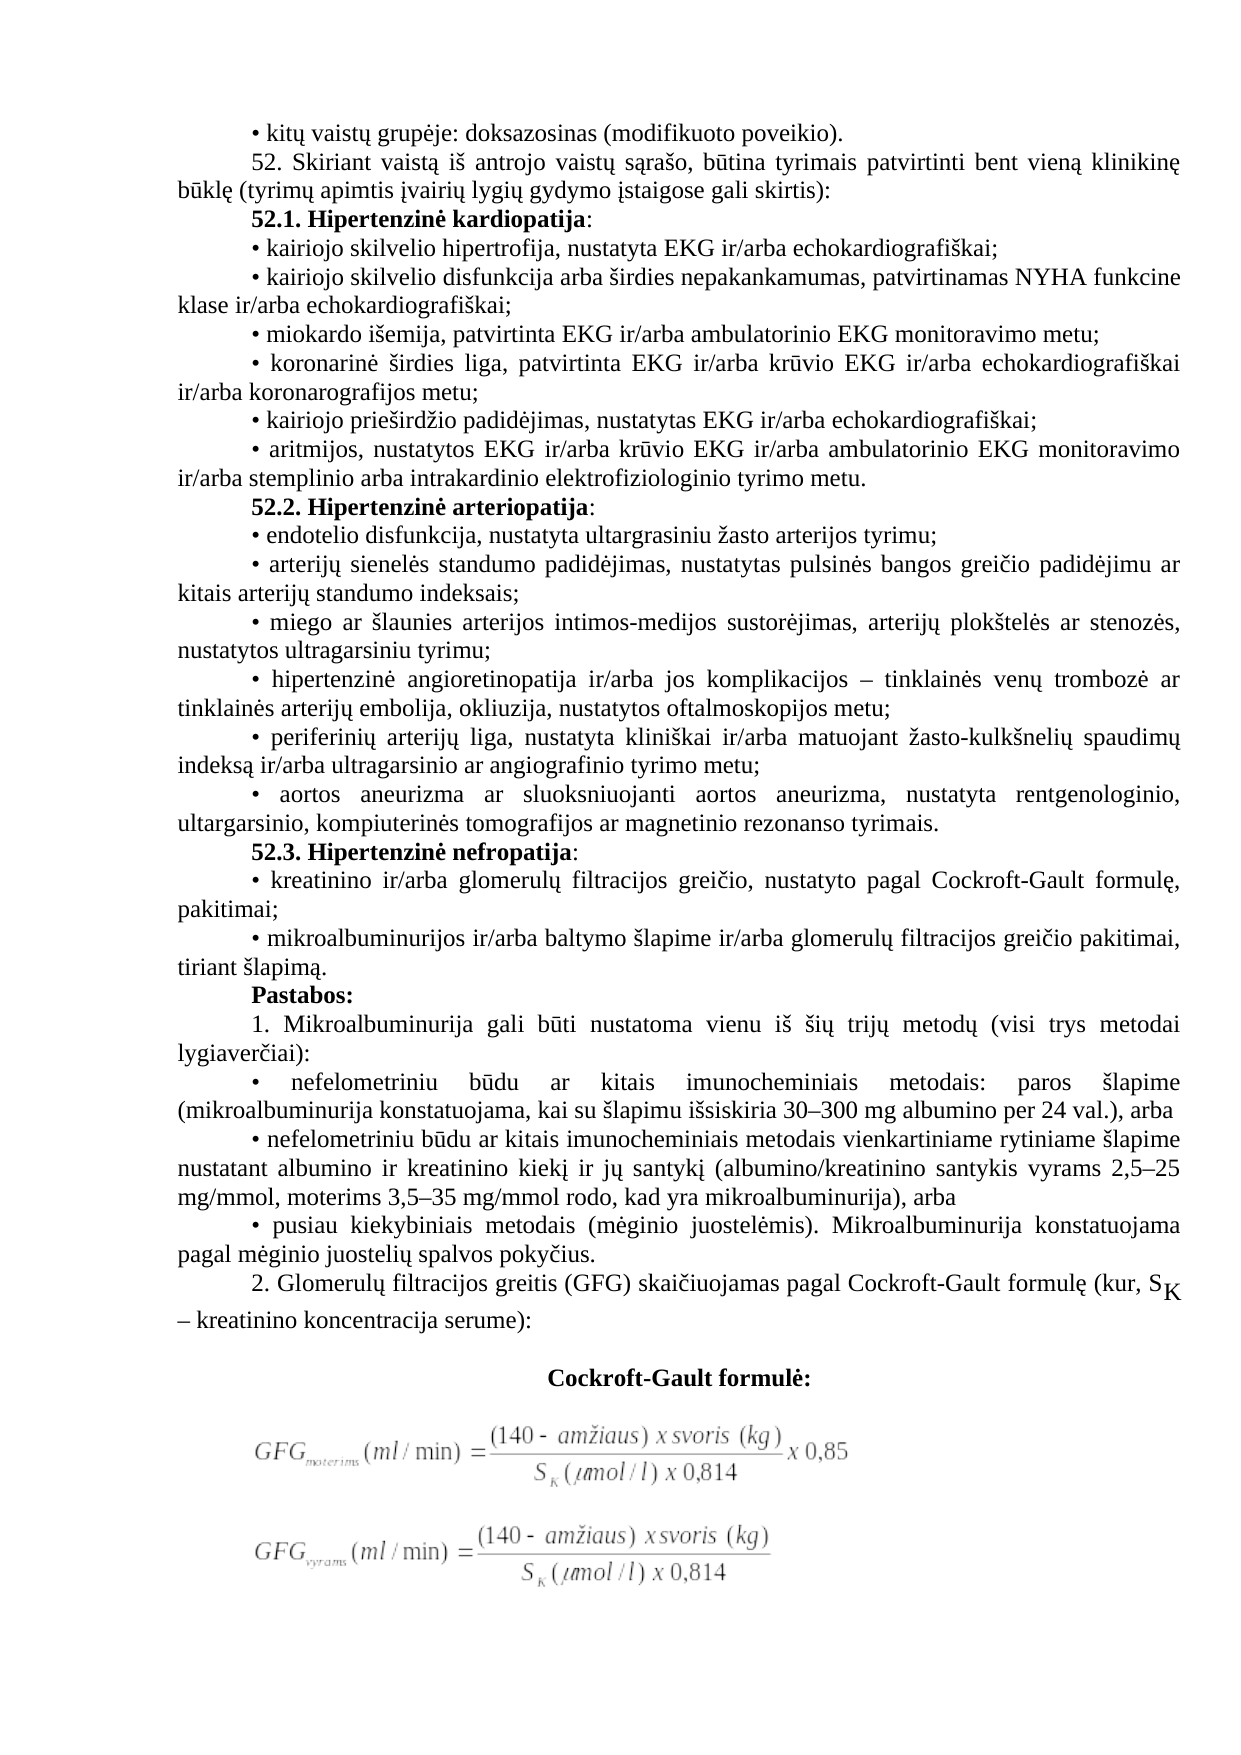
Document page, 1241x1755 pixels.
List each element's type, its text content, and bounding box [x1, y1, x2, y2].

text • pusiau kiekybiniais metodais (mėginio juostelėmis). Mikroalbuminurija konstatuojama pagal mėginio juostelių spalvos pokyčius. [177, 1211, 1181, 1268]
text 52.2. Hipertenzinė arteriopatija: [177, 492, 1181, 521]
text • arterijų sienelės standumo padidėjimas, nustatytas pulsinės bangos greičio padidėjimu ar kitais arterijų standumo indeksais; [177, 549, 1181, 607]
text • endotelio disfunkcija, nustatyta ultargrasiniu žasto arterijos tyrimu; [177, 521, 1181, 549]
text • hipertenzinė angioretinopatija ir/arba jos komplikacijos – tinklainės venų trombozė ar tinklainės arterijų embolija, okliuzija, nustatytos oftalmoskopijos metu; [177, 664, 1181, 722]
text • periferinių arterijų liga, nustatyta kliniškai ir/arba matuojant žasto-kulkšnelių spaudimų indeksą ir/arba ultragarsinio ar angiografinio tyrimo metu; [177, 722, 1181, 779]
text 52. Skiriant vaistą iš antrojo vaistų sąrašo, būtina tyrimais patvirtinti bent vieną klinikinę būklę (tyrimų apimtis įvairių lygių gydymo įstaigose gali skirtis): [177, 147, 1181, 204]
text Cockroft-Gault formulė: [177, 1363, 1181, 1392]
text 1. Mikroalbuminurija gali būti nustatoma vienu iš šių trijų metodų (visi trys metodai lygiaverčiai): [177, 1009, 1181, 1067]
text 52.1. Hipertenzinė kardiopatija: [177, 204, 1181, 233]
text • kairiojo skilvelio disfunkcija arba širdies nepakankamumas, patvirtinamas NYHA funkcine klase ir/arba echokardiografiškai; [177, 262, 1181, 319]
text • kairiojo prieširdžio padidėjimas, nustatytas EKG ir/arba echokardiografiškai; [177, 406, 1181, 434]
text • miego ar šlaunies arterijos intimos-medijos sustorėjimas, arterijų plokštelės ar stenozės, nustatytos ultragarsiniu tyrimu; [177, 607, 1181, 664]
text • aortos aneurizma ar sluoksniuojanti aortos aneurizma, nustatyta rentgenologinio, ultargarsinio, kompiuterinės tomografijos ar magnetinio rezonanso tyrimais. [177, 779, 1181, 837]
text • nefelometriniu būdu ar kitais imunocheminiais metodais: paros šlapime (mikroalbuminurija konstatuojama, kai su šlapimu išsiskiria 30–300 mg albumino per 24 val.), arba [177, 1067, 1181, 1124]
text • nefelometriniu būdu ar kitais imunocheminiais metodais vienkartiniame rytiniame šlapime nustatant albumino ir kreatinino kiekį ir jų santykį (albumino/kreatinino santykis vyrams 2,5–25 mg/mmol, moterims 3,5–35 mg/mmol rodo, kad yra mikroalbuminurija), arba [177, 1124, 1181, 1211]
text • kairiojo skilvelio hipertrofija, nustatyta EKG ir/arba echokardiografiškai; [177, 233, 1181, 262]
text • miokardo išemija, patvirtinta EKG ir/arba ambulatorinio EKG monitoravimo metu; [177, 319, 1181, 348]
text • aritmijos, nustatytos EKG ir/arba krūvio EKG ir/arba ambulatorinio EKG monitoravimo ir/arba stemplinio arba intrakardinio elektrofiziologinio tyrimo metu. [177, 434, 1181, 492]
text Pastabos: [177, 981, 1181, 1009]
text • kitų vaistų grupėje: doksazosinas (modifikuoto poveikio). [177, 118, 1181, 147]
text • kreatinino ir/arba glomerulų filtracijos greičio, nustatyto pagal Cockroft-Gault formulę, pakitimai; [177, 866, 1181, 923]
text • mikroalbuminurijos ir/arba baltymo šlapime ir/arba glomerulų filtracijos greičio pakitimai, tiriant šlapimą. [177, 923, 1181, 981]
text 2. Glomerulų filtracijos greitis (GFG) skaičiuojamas pagal Cockroft-Gault formulę (kur, SK – kreatinino koncentracija serume): [177, 1268, 1181, 1334]
text 52.3. Hipertenzinė nefropatija: [177, 837, 1181, 866]
text • koronarinė širdies liga, patvirtinta EKG ir/arba krūvio EKG ir/arba echokardiografiškai ir/arba koronarografijos metu; [177, 348, 1181, 406]
